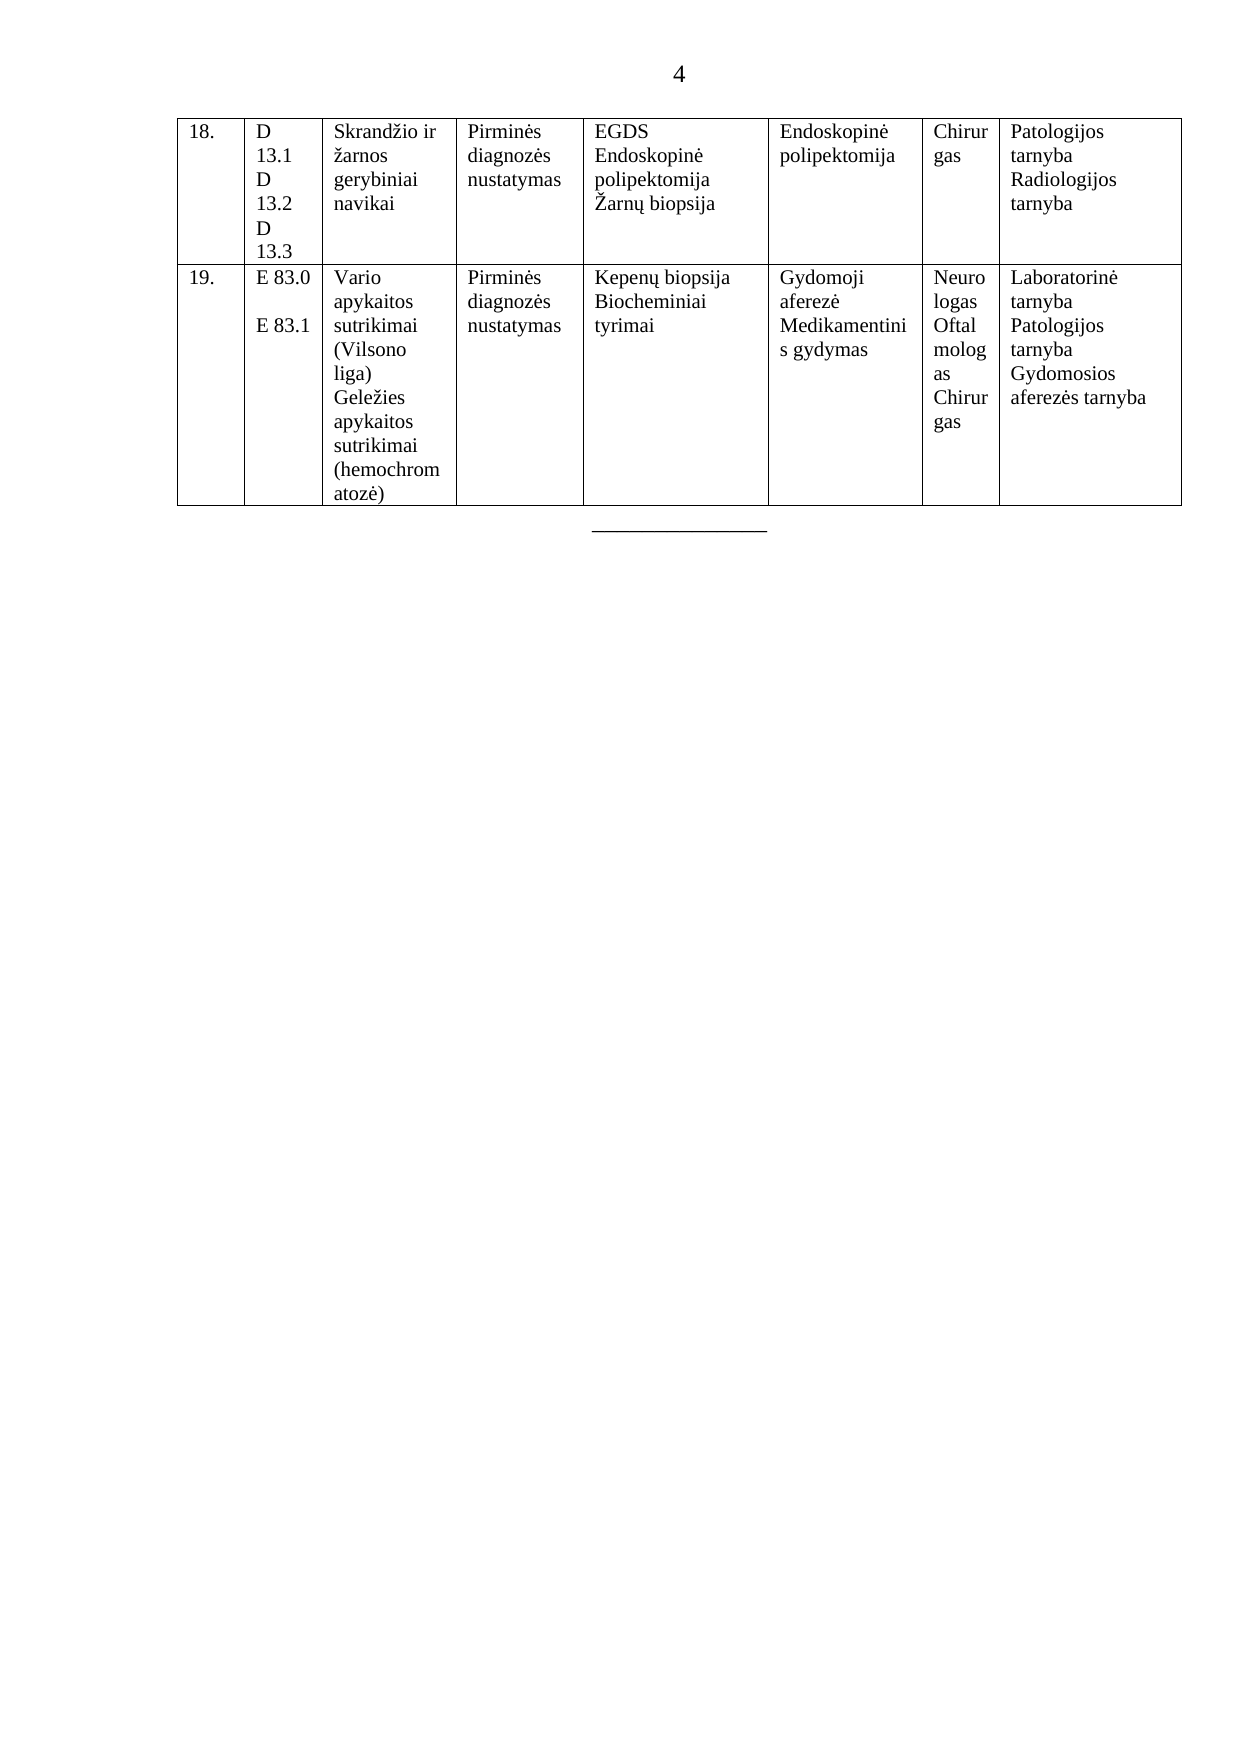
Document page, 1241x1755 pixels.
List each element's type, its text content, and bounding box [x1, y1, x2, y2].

table_cell Pirminės diagnozės nustatymas [457, 265, 583, 505]
table_cell Patologijos tarnyba Radiologijos tarnyba [1000, 119, 1181, 263]
table_cell D 13.1 D 13.2 D 13.3 [245, 119, 322, 263]
table_cell Skrandžio ir žarnos gerybiniai navikai [323, 119, 456, 263]
table_cell Neurologas Oftalmologas Chirurgas [923, 265, 999, 505]
text ______________ [177, 506, 1181, 535]
table_cell E 83.0 E 83.1 [245, 265, 322, 505]
table_cell Vario apykaitos sutrikimai (Vilsono liga) Geležies apykaitos sutrikimai (hemochromatozė) [323, 265, 456, 505]
table_cell Chirurgas [923, 119, 999, 263]
table_cell 18. [178, 119, 244, 263]
table_cell Endoskopinė polipektomija [769, 119, 922, 263]
table_cell Kepenų biopsija Biocheminiai tyrimai [584, 265, 768, 505]
table_cell Pirminės diagnozės nustatymas [457, 119, 583, 263]
table_cell EGDS Endoskopinė polipektomija Žarnų biopsija [584, 119, 768, 263]
table_cell 19. [178, 265, 244, 505]
table_cell Gydomoji aferezė Medikamentinis gydymas [769, 265, 922, 505]
table_cell Laboratorinė tarnyba Patologijos tarnyba Gydomosios aferezės tarnyba [1000, 265, 1181, 505]
